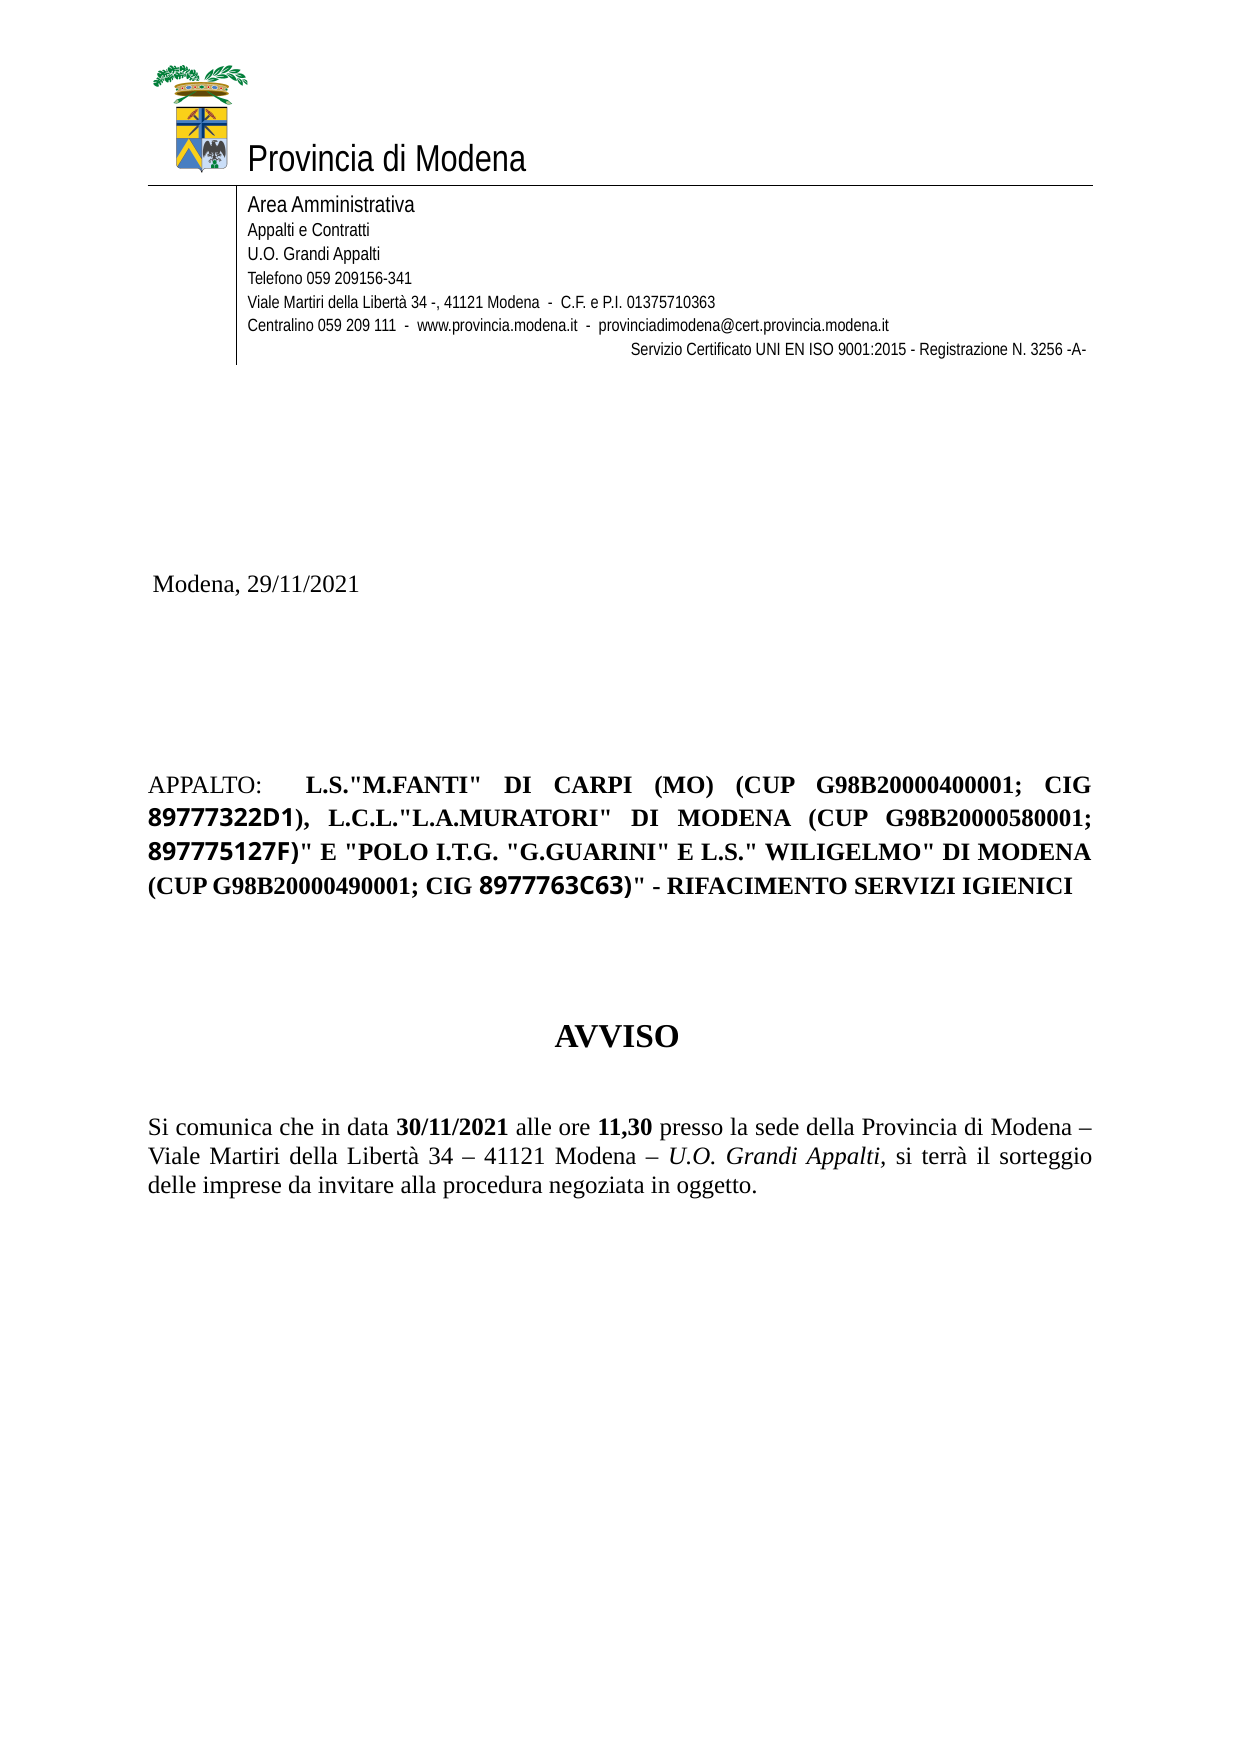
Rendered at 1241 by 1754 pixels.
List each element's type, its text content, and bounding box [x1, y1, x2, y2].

table_cell [237, 186, 247, 365]
picture [153, 65, 248, 173]
table_header Provincia di Modena [248, 59, 1092, 185]
table_cell Area Amministrativa Appalti e Contratti U.O. Grandi Appalti Telefono 059 209156-341 Viale Martiri della Libertà 34 -, 41121 Modena - C.F. e P.I. 01375710363 Centralino 059 209 111 - www.provincia.modena.it - provinciadimodena@cert.provincia.modena.it Servizio Certificato UNI EN ISO 9001:2015 - Registrazione N. 3256 -A- [248, 186, 1092, 365]
text Si comunica che in data 30/11/2021 alle ore 11,30 presso la sede della Provincia di Modena – Viale Martiri della Libertà 34 – 41121 Modena – U.O. Grandi Appalti, si terrà il sorteggio delle imprese da invitare alla procedura negoziata in oggetto. [148, 1112, 1093, 1198]
text AVVISO [148, 1016, 1093, 1055]
text APPALTO: L.S."M.FANTI" DI CARPI (MO) (CUP G98B20000400001; CIG 89777322D1), L.C.L."L.A.MURATORI" DI MODENA (CUP G98B20000580001; 897775127F)" E "POLO I.T.G. "G.GUARINI" E L.S." WILIGELMO" DI MODENA (CUP G98B20000490001; CIG 8977763C63)" - RIFACIMENTO SERVIZI IGIENICI [148, 770, 1093, 901]
table_header [148, 59, 247, 185]
text Modena, 29/11/2021 [148, 569, 1093, 598]
table_cell [148, 186, 236, 365]
